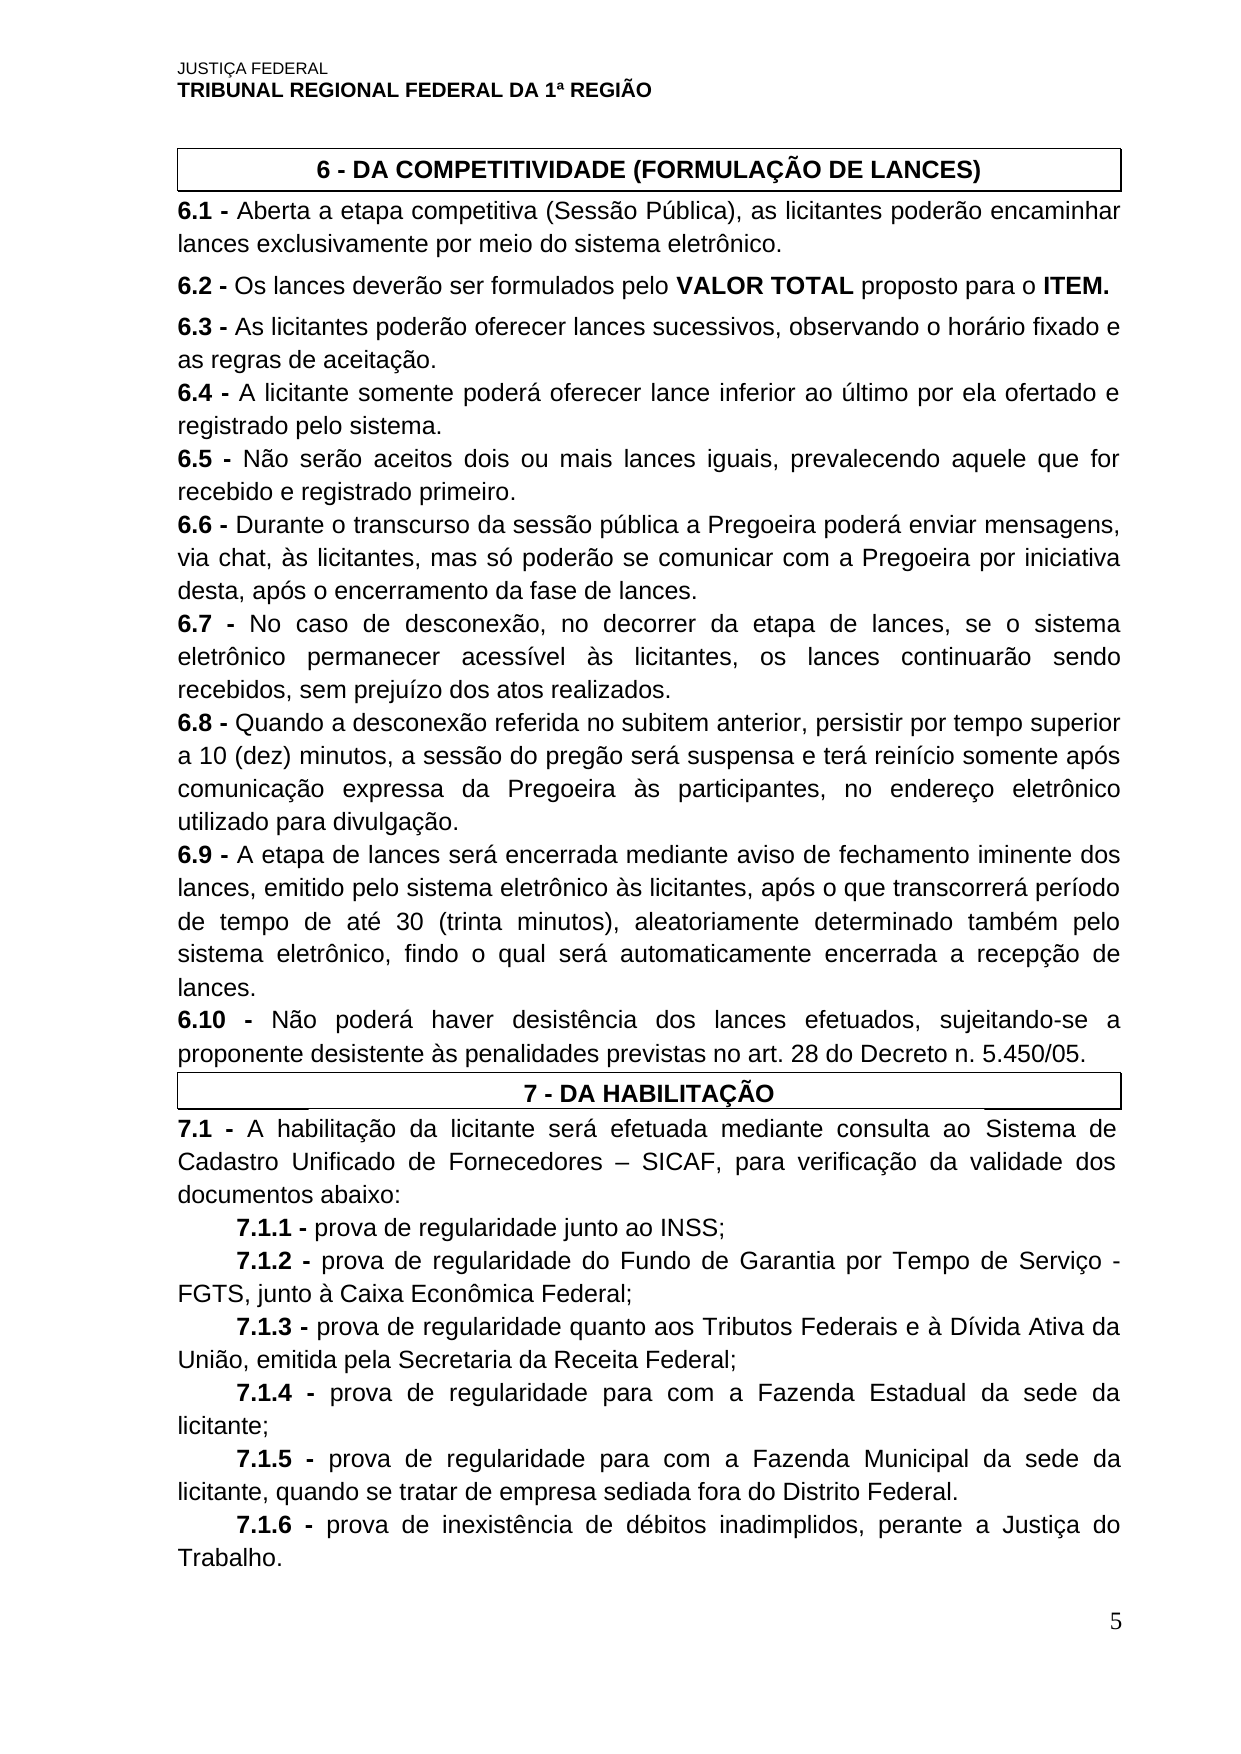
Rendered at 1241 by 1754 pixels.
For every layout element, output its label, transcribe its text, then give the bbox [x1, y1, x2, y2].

text 7 - DA HABILITAÇÃO [985, 1073, 1120, 1108]
text 7.1.4 - prova de regularidade para com a Fazenda Estadual da sede da licitante; [177, 1378, 1122, 1440]
text 7 - DA HABILITAÇÃO [178, 1073, 308, 1108]
text 6.4 - A licitante somente poderá oferecer lance inferior ao último por ela ofertado e registrado pelo sistema. [177, 378, 1122, 440]
text 6.6 - Durante o transcurso da sessão pública a Pregoeira poderá enviar mensagens, via chat, às licitantes, mas só poderão se comunicar com a Pregoeira por iniciativa desta, após o encerramento da fase de lances. [177, 510, 1122, 605]
text 6.9 - A etapa de lances será encerrada mediante aviso de fechamento iminente dos lances, emitido pelo sistema eletrônico às licitantes, após o que transcorrerá período de tempo de até 30 (trinta minutos), aleatoriamente determinado também pelo sistema eletrônico, findo o qual será automaticamente encerrada a recepção de lances. [177, 840, 308, 1001]
text 6.10 - Não poderá haver desistência dos lances efetuados, sujeitando-se a proponente desistente às penalidades previstas no art. 28 do Decreto n. 5.450/05. [985, 1006, 1122, 1067]
text 6.5 - Não serão aceitos dois ou mais lances iguais, prevalecendo aquele que for recebido e registrado primeiro. [177, 444, 1122, 506]
text 7.1 - A habilitação da licitante será efetuada mediante consulta ao Sistema de Cadastro Unificado de Fornecedores – SICAF, para verificação da validade dos documentos abaixo: [177, 1114, 308, 1209]
text 6.10 - Não poderá haver desistência dos lances efetuados, sujeitando-se a proponente desistente às penalidades previstas no art. 28 do Decreto n. 5.450/05. [177, 1006, 308, 1067]
list 7.1.6 - prova de inexistência de débitos inadimplidos, perante a Justiça do Trabalho. [177, 1510, 1122, 1572]
text 6.9 - A etapa de lances será encerrada mediante aviso de fechamento iminente dos lances, emitido pelo sistema eletrônico às licitantes, após o que transcorrerá período de tempo de até 30 (trinta minutos), aleatoriamente determinado também pelo sistema eletrônico, findo o qual será automaticamente encerrada a recepção de lances. [985, 840, 1122, 1001]
text 7.1 - A habilitação da licitante será efetuada mediante consulta ao Sistema de Cadastro Unificado de Fornecedores – SICAF, para verificação da validade dos documentos abaixo: [985, 1114, 1117, 1209]
text 6 - DA COMPETITIVIDADE (FORMULAÇÃO DE LANCES) [178, 149, 1120, 190]
list 7.1.2 - prova de regularidade do Fundo de Garantia por Tempo de Serviço - FGTS, junto à Caixa Econômica Federal; [985, 1246, 1122, 1308]
list 7.1.5 - prova de regularidade para com a Fazenda Municipal da sede da licitante, quando se tratar de empresa sediada fora do Distrito Federal. [177, 1444, 1122, 1506]
text 6.3 - As licitantes poderão oferecer lances sucessivos, observando o horário fixado e as regras de aceitação. [177, 312, 1122, 374]
text 6.2 - Os lances deverão ser formulados pelo VALOR TOTAL proposto para o ITEM. [177, 271, 1122, 299]
text 6.1 - Aberta a etapa competitiva (Sessão Pública), as licitantes poderão encaminhar lances exclusivamente por meio do sistema eletrônico. [177, 196, 1122, 258]
list 7.1.1 - prova de regularidade junto ao INSS; [985, 1213, 1122, 1242]
text 6.7 - No caso de desconexão, no decorrer da etapa de lances, se o sistema eletrônico permanecer acessível às licitantes, os lances continuarão sendo recebidos, sem prejuízo dos atos realizados. [985, 609, 1122, 704]
list 7.1.2 - prova de regularidade do Fundo de Garantia por Tempo de Serviço - FGTS, junto à Caixa Econômica Federal; [177, 1246, 308, 1308]
list 7.1.3 - prova de regularidade quanto aos Tributos Federais e à Dívida Ativa da União, emitida pela Secretaria da Receita Federal; [177, 1312, 1122, 1374]
text 6.8 - Quando a desconexão referida no subitem anterior, persistir por tempo superior a 10 (dez) minutos, a sessão do pregão será suspensa e terá reinício somente após comunicação expressa da Pregoeira às participantes, no endereço eletrônico utilizado para divulgação. [985, 708, 1122, 836]
list 7.1.1 - prova de regularidade junto ao INSS; [177, 1213, 308, 1242]
text 6.8 - Quando a desconexão referida no subitem anterior, persistir por tempo superior a 10 (dez) minutos, a sessão do pregão será suspensa e terá reinício somente após comunicação expressa da Pregoeira às participantes, no endereço eletrônico utilizado para divulgação. [177, 708, 308, 836]
text 6.7 - No caso de desconexão, no decorrer da etapa de lances, se o sistema eletrônico permanecer acessível às licitantes, os lances continuarão sendo recebidos, sem prejuízo dos atos realizados. [177, 609, 308, 704]
